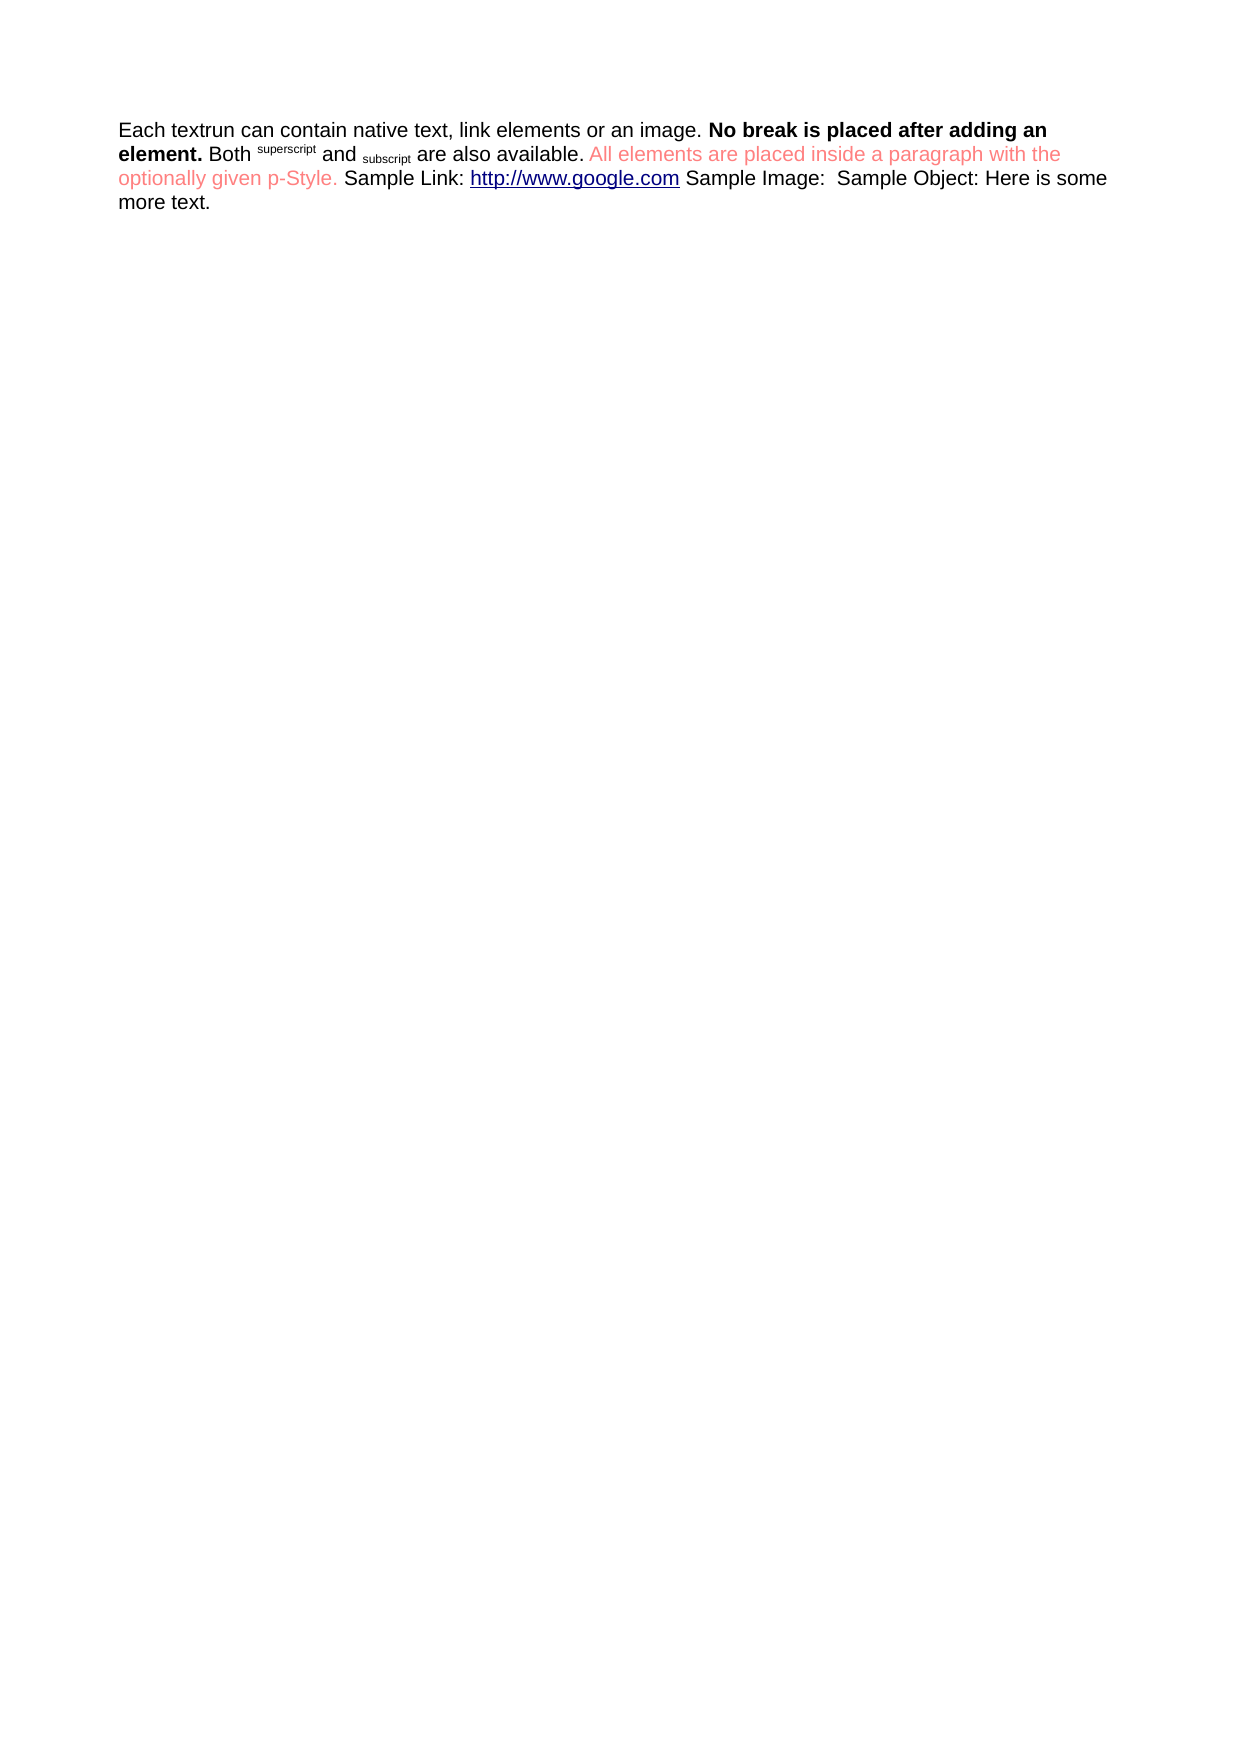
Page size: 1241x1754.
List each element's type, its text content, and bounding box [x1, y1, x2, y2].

text Each textrun can contain native text, link elements or an image. No break is placed after adding an element. Both superscript and subscript are also available. All elements are placed inside a paragraph with the optionally given p-Style. Sample Link: http://www.google.com Sample Image: Sample Object: Here is some more text. [118, 118, 1122, 214]
